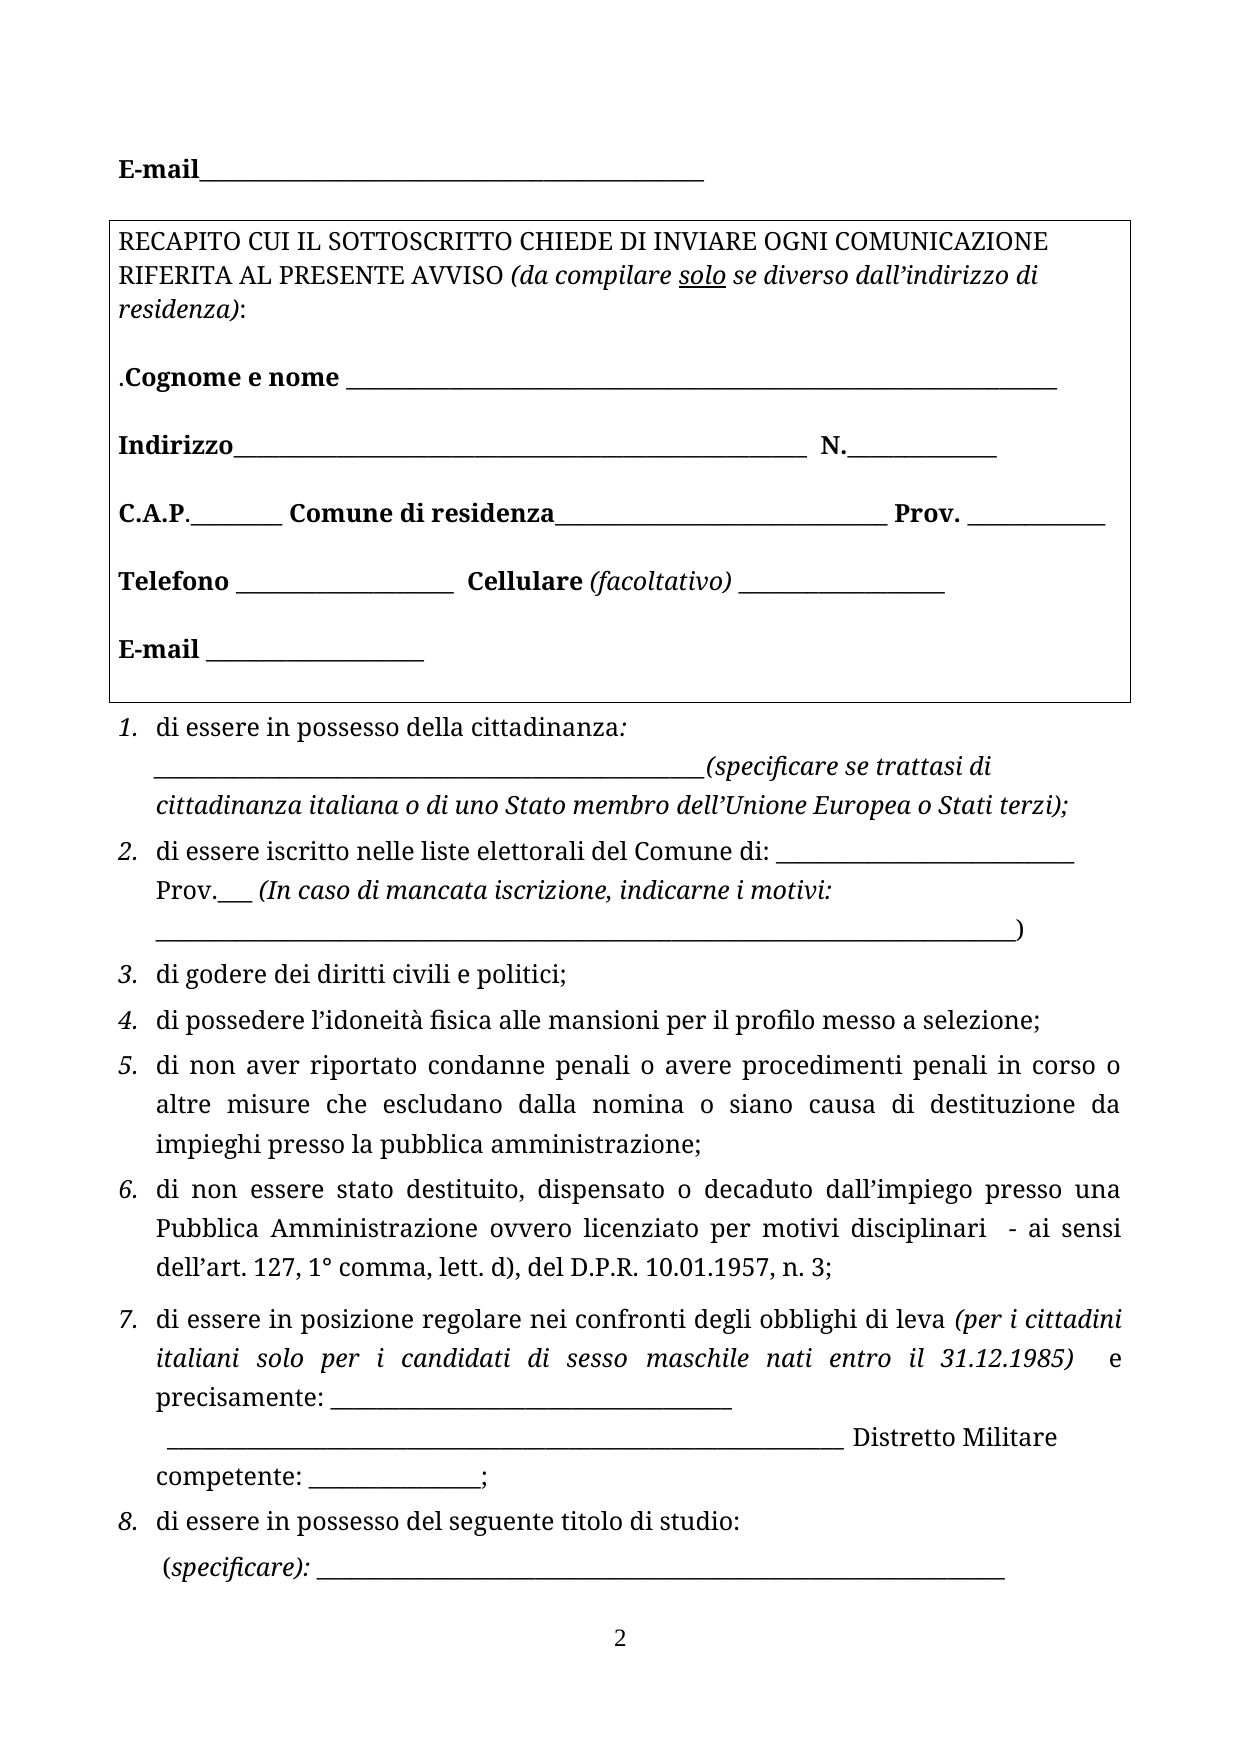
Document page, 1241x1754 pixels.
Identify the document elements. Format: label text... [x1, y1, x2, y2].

list di non essere stato destituito, dispensato o decaduto dall’impiego presso una Pubblica Amministrazione ovvero licenziato per motivi disciplinari - ai sensi dell’art. 127, 1° comma, lett. d), del D.P.R. 10.01.1957, n. 3; [118, 1172, 1122, 1284]
subtitle Cognome e nome ______________________________________________________________ [118, 360, 1122, 394]
list di essere in possesso del seguente titolo di studio: [118, 1504, 1122, 1538]
list di essere iscritto nelle liste elettorali del Comune di: __________________________ Prov.___ (In caso di mancata iscrizione, indicarne i motivi: ___________________________________________________________________________) [118, 833, 1122, 946]
text E-mail____________________________________________ [118, 152, 1122, 186]
text C.A.P.________ Comune di residenza_____________________________ Prov. ____________ [118, 496, 1122, 530]
text ___________________________________________________________ Distretto Militare competente: _______________; [156, 1419, 1122, 1492]
list di essere in possesso della cittadinanza: ________________________________________________(specificare se trattasi di cittadinanza italiana o di uno Stato membro dell’Unione Europea o Stati terzi); [118, 710, 1122, 822]
list di essere in posizione regolare nei confronti degli obblighi di leva (per i cittadini italiani solo per i candidati di sesso maschile nati entro il 31.12.1985) e precisamente: ___________________________________ [118, 1302, 1122, 1414]
list di non aver riportato condanne penali o avere procedimenti penali in corso o altre misure che escludano dalla nomina o siano causa di destituzione da impieghi presso la pubblica amministrazione; [118, 1048, 1122, 1160]
list di godere dei diritti civili e politici; [118, 957, 1122, 991]
text Telefono ___________________ Cellulare (facoltativo) __________________ [118, 564, 1122, 598]
text Indirizzo__________________________________________________ N._____________ [118, 428, 1122, 462]
text (specificare): ____________________________________________________________ [156, 1549, 1122, 1583]
list di possedere l’idoneità fisica alle mansioni per il profilo messo a selezione; [118, 1003, 1122, 1037]
text E-mail ___________________ [118, 632, 1122, 666]
text RECAPITO CUI IL SOTTOSCRITTO CHIEDE DI INVIARE OGNI COMUNICAZIONE RIFERITA AL PRESENTE AVVISO (da compilare solo se diverso dall’indirizzo di residenza): [110, 221, 1130, 326]
